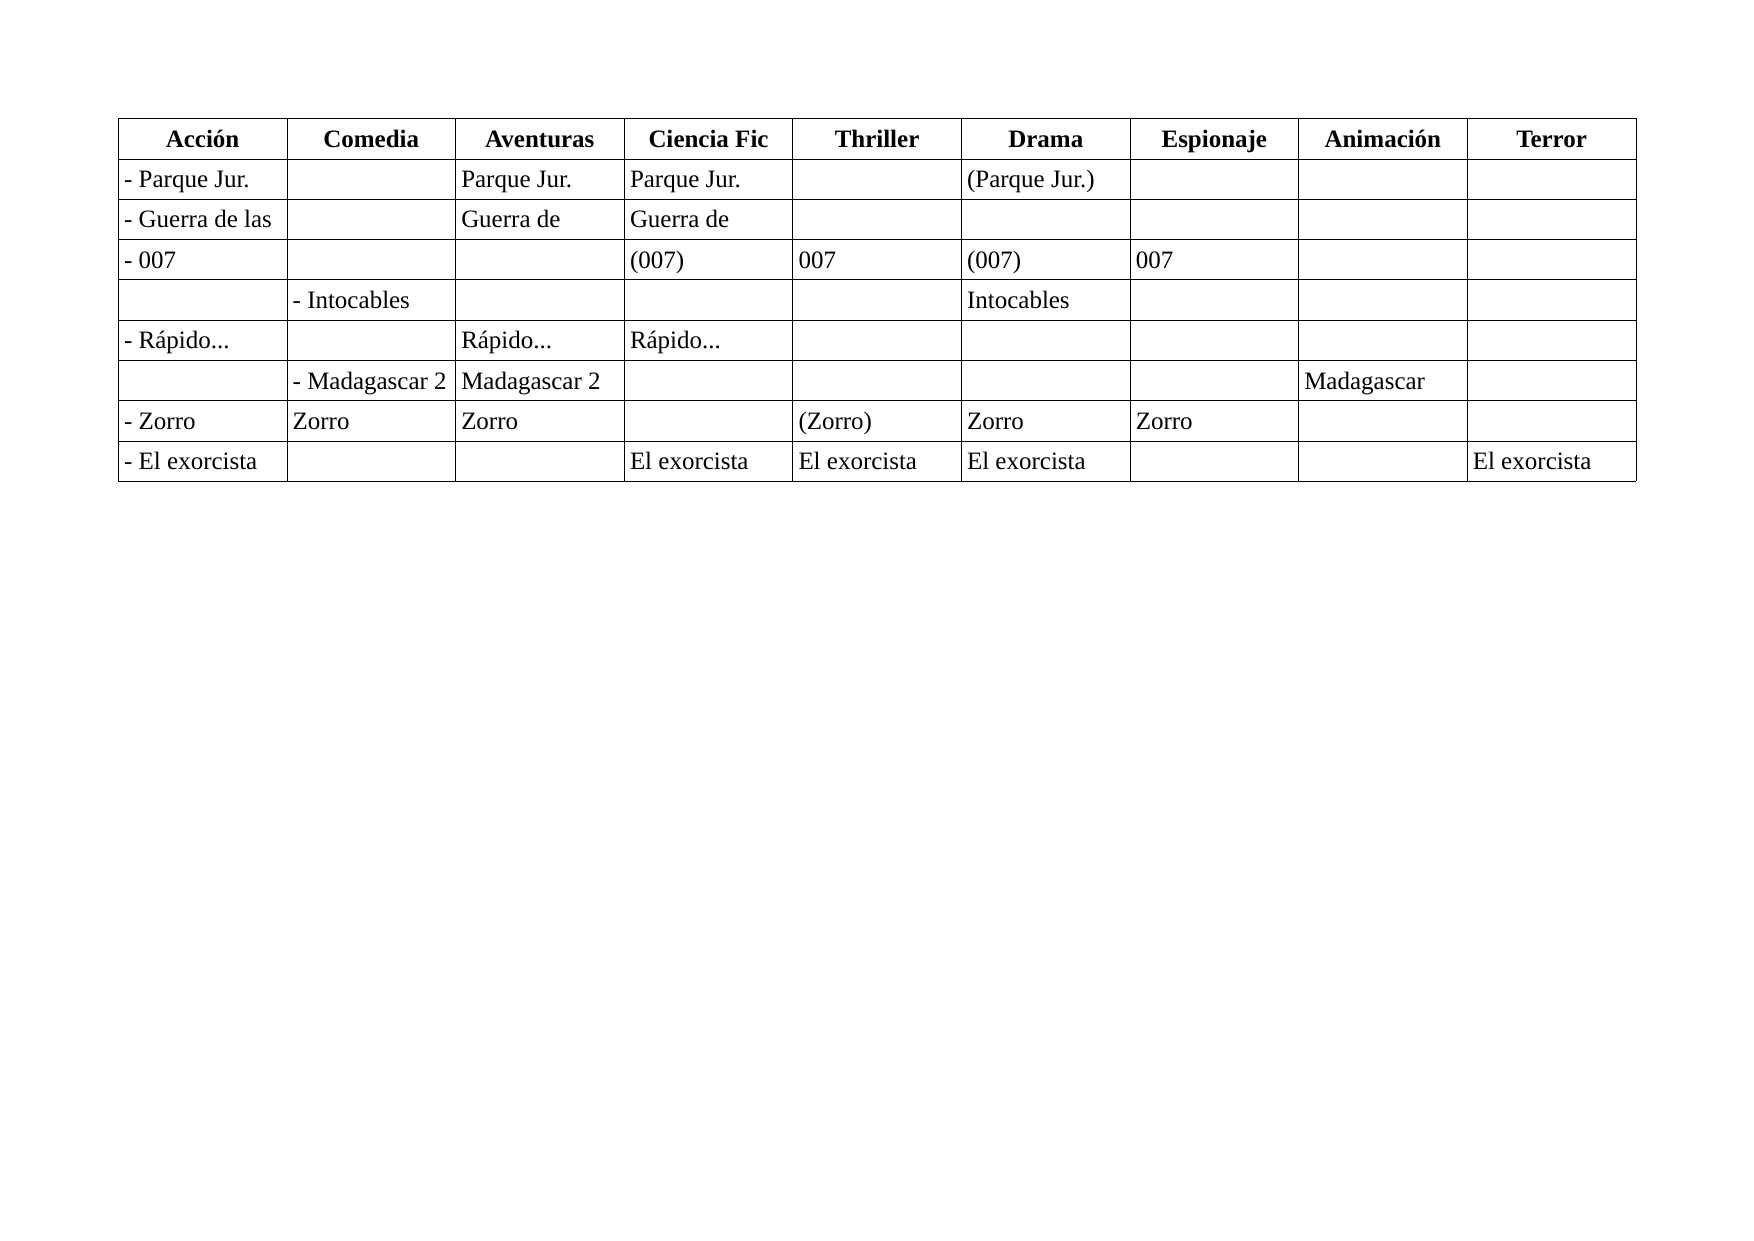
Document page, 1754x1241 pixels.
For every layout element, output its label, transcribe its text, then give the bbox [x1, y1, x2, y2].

table_cell Madagascar [1299, 361, 1467, 400]
table_header Ciencia Fic [625, 119, 792, 158]
table_cell [119, 280, 287, 320]
table_cell Parque Jur. [625, 160, 792, 199]
table_cell [793, 361, 961, 400]
table_cell [625, 280, 792, 320]
table_cell Parque Jur. [456, 160, 624, 199]
table_cell - Intocables [288, 280, 455, 320]
table_cell El exorcista [1468, 442, 1636, 481]
table_header Aventuras [456, 119, 624, 158]
table_cell [1299, 200, 1467, 239]
table_cell Rápido... [625, 321, 792, 360]
table_header Animación [1299, 119, 1467, 158]
table_cell [793, 200, 961, 239]
table_cell [288, 200, 455, 239]
table_cell (Zorro) [793, 401, 961, 441]
table_cell (007) [625, 240, 792, 279]
table_cell El exorcista [962, 442, 1130, 481]
table_cell [1468, 321, 1636, 360]
table_cell [1299, 442, 1467, 481]
table_header Espionaje [1131, 119, 1298, 158]
table_cell [962, 321, 1130, 360]
table_cell [1131, 280, 1298, 320]
table_cell - 007 [119, 240, 287, 279]
table_cell [288, 442, 455, 481]
table_cell [288, 240, 455, 279]
table_cell Guerra de [625, 200, 792, 239]
table_header Drama [962, 119, 1130, 158]
table_cell [1299, 401, 1467, 441]
table_cell [1468, 160, 1636, 199]
table_cell 007 [793, 240, 961, 279]
table_cell Madagascar 2 [456, 361, 624, 400]
table_cell Rápido... [456, 321, 624, 360]
table_cell [1468, 200, 1636, 239]
table_cell - Madagascar 2 [288, 361, 455, 400]
table_cell - Rápido... [119, 321, 287, 360]
table_cell [793, 280, 961, 320]
table_header Comedia [288, 119, 455, 158]
table_cell [1131, 442, 1298, 481]
table_cell El exorcista [793, 442, 961, 481]
table_cell - Guerra de las [119, 200, 287, 239]
table_cell Intocables [962, 280, 1130, 320]
table_cell Zorro [962, 401, 1130, 441]
table_cell [456, 442, 624, 481]
table_cell - Parque Jur. [119, 160, 287, 199]
table_cell 007 [1131, 240, 1298, 279]
table_cell El exorcista [625, 442, 792, 481]
table_cell [1299, 280, 1467, 320]
table_cell [1468, 240, 1636, 279]
table_cell Zorro [1131, 401, 1298, 441]
table_cell [1299, 321, 1467, 360]
table_header Terror [1468, 119, 1636, 158]
table_cell [1299, 160, 1467, 199]
table_header Thriller [793, 119, 961, 158]
table_cell [962, 361, 1130, 400]
table_cell Zorro [456, 401, 624, 441]
table_cell [962, 200, 1130, 239]
table_cell [288, 160, 455, 199]
table_cell [119, 361, 287, 400]
table_cell (007) [962, 240, 1130, 279]
table_cell [1468, 401, 1636, 441]
table_cell [1299, 240, 1467, 279]
table_cell [1131, 160, 1298, 199]
table_cell [793, 321, 961, 360]
table_cell [1131, 321, 1298, 360]
table_cell [456, 240, 624, 279]
table_cell [625, 361, 792, 400]
table_header Acción [119, 119, 287, 158]
table_cell Guerra de [456, 200, 624, 239]
table_cell [288, 321, 455, 360]
table_cell - Zorro [119, 401, 287, 441]
table_cell [1468, 280, 1636, 320]
table_cell - El exorcista [119, 442, 287, 481]
table_cell [793, 160, 961, 199]
table_cell [1131, 361, 1298, 400]
table_cell (Parque Jur.) [962, 160, 1130, 199]
table_cell Zorro [288, 401, 455, 441]
table_cell [1468, 361, 1636, 400]
table_cell [1131, 200, 1298, 239]
table_cell [456, 280, 624, 320]
table_cell [625, 401, 792, 441]
